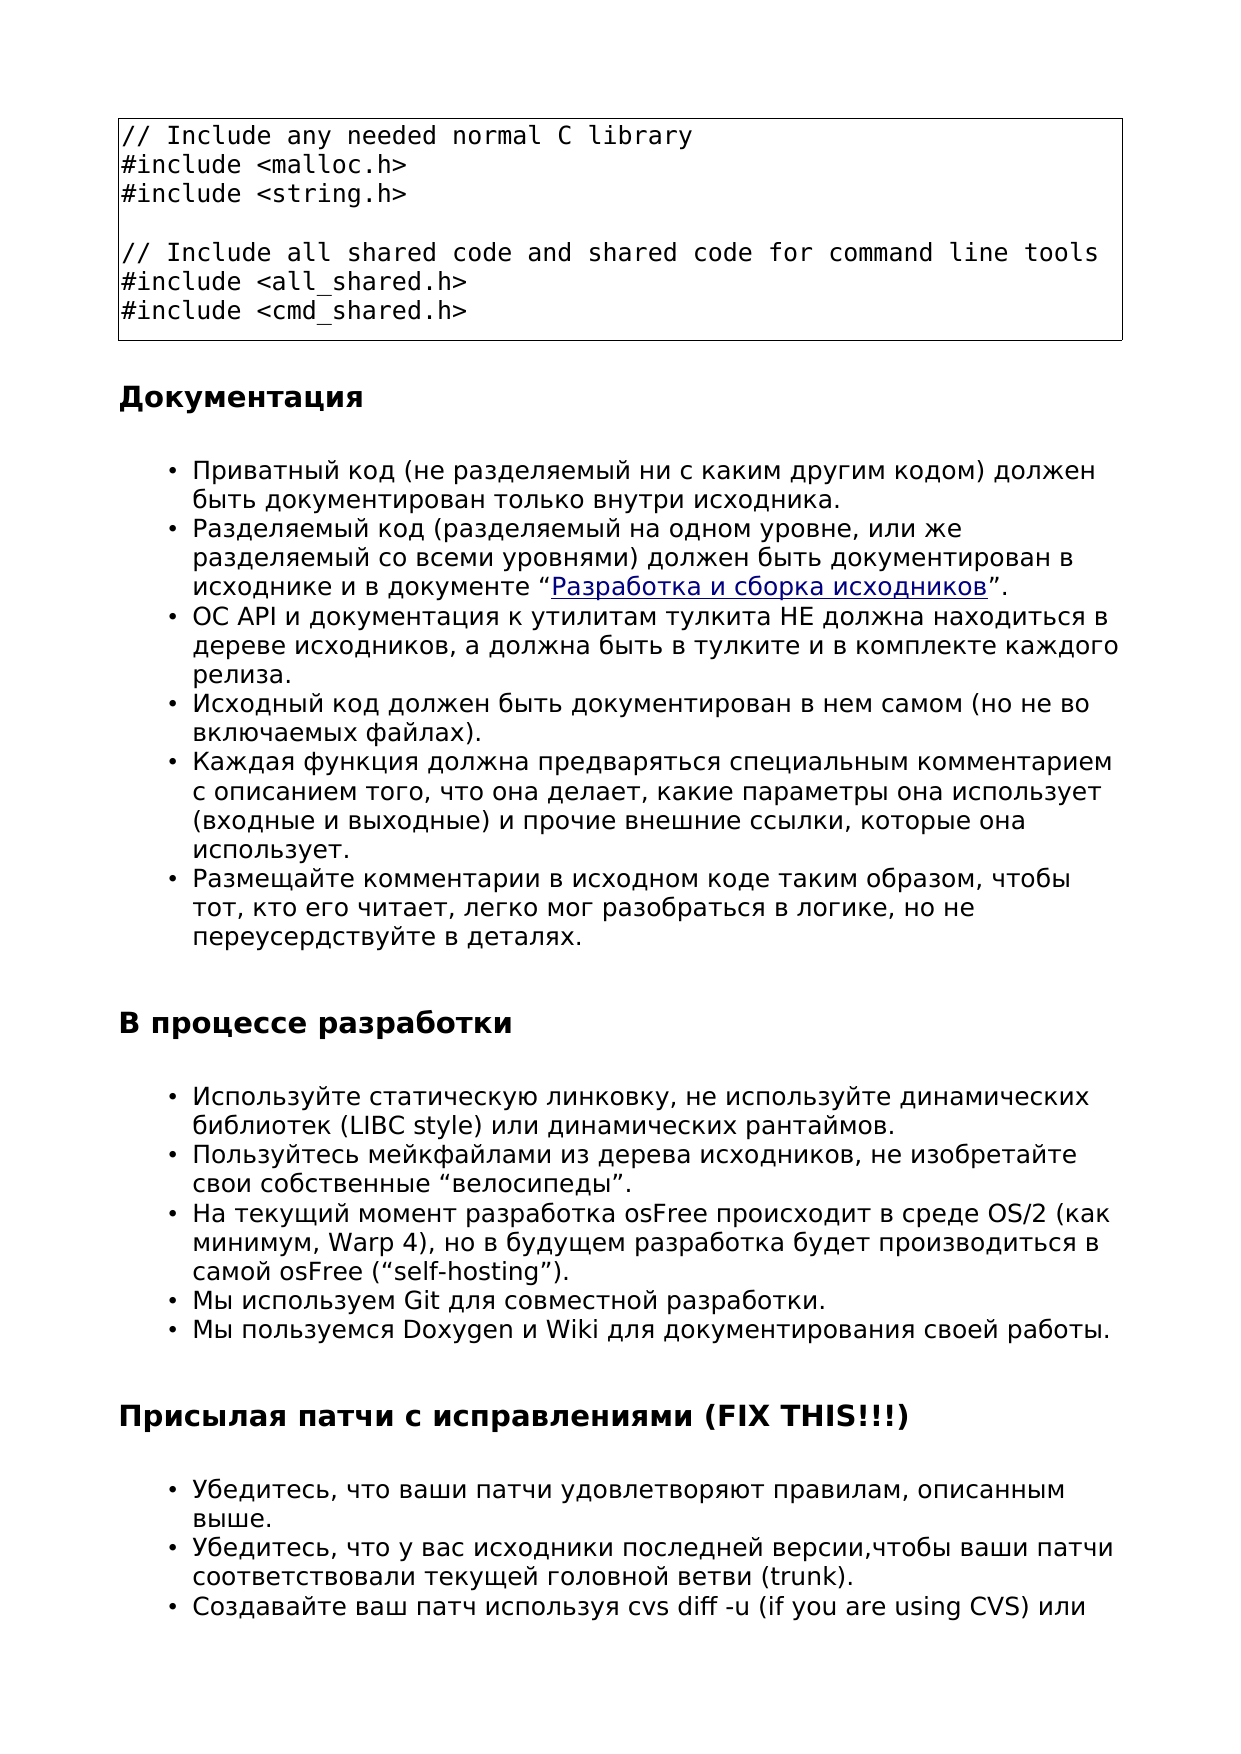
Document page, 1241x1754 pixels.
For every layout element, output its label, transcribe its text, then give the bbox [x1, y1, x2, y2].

list На текущий момент разработка osFree происходит в среде OS/2 (как минимум, Warp 4), но в будущем разработка будет производиться в самой osFree (“self-hosting”). [177, 1199, 1122, 1286]
list Мы используем Git для совместной разработки. [177, 1286, 1122, 1315]
list Убедитесь, что ваши патчи удовлетворяют правилам, описанным выше. [177, 1475, 1122, 1533]
list ОС API и документация к утилитам тулкита НЕ должна находиться в дереве исходников, а должна быть в тулките и в комплекте каждого релиза. [177, 602, 1122, 689]
list Пользуйтесь мейкфайлами из дерева исходников, не изобретайте свои собственные “велосипеды”. [177, 1140, 1122, 1199]
list Мы пользуемся Doxygen и Wiki для документирования своей работы. [177, 1315, 1122, 1344]
subtitle В процессе разработки [118, 1006, 1122, 1040]
subtitle Документация [118, 380, 1122, 414]
subtitle Присылая патчи с исправлениями (FIX THIS!!!) [118, 1399, 1122, 1433]
list Размещайте комментарии в исходном коде таким образом, чтобы тот, кто его читает, легко мог разобраться в логике, но не переусердствуйте в деталях. [177, 864, 1122, 952]
list Убедитесь, что у вас исходники последней версии,чтобы ваши патчи соответствовали текущей головной ветви (trunk). [177, 1533, 1122, 1592]
table_header // Include any needed normal C library #include <malloc.h> #include <string.h> // Include all shared code and shared code for command line tools #include <all_shared.h> #include <cmd_shared.h> [119, 119, 1122, 340]
list Используйте статическую линковку, не используйте динамических библиотек (LIBC style) или динамических рантаймов. [177, 1082, 1122, 1140]
list Приватный код (не разделяемый ни с каким другим кодом) должен быть документирован только внутри исходника. [177, 456, 1122, 514]
list Исходный код должен быть документирован в нем самом (но не во включаемых файлах). [177, 689, 1122, 747]
list Разделяемый код (разделяемый на одном уровне, или же разделяемый со всеми уровнями) должен быть документирован в исходнике и в документе “Разработка и сборка исходников”. [177, 514, 1122, 602]
list Создавайте ваш патч используя cvs diff -u (if you are using CVS) или [177, 1592, 1122, 1621]
list Каждая функция должна предваряться специальным комментарием с описанием того, что она делает, какие параметры она использует (входные и выходные) и прочие внешние ссылки, которые она использует. [177, 747, 1122, 864]
